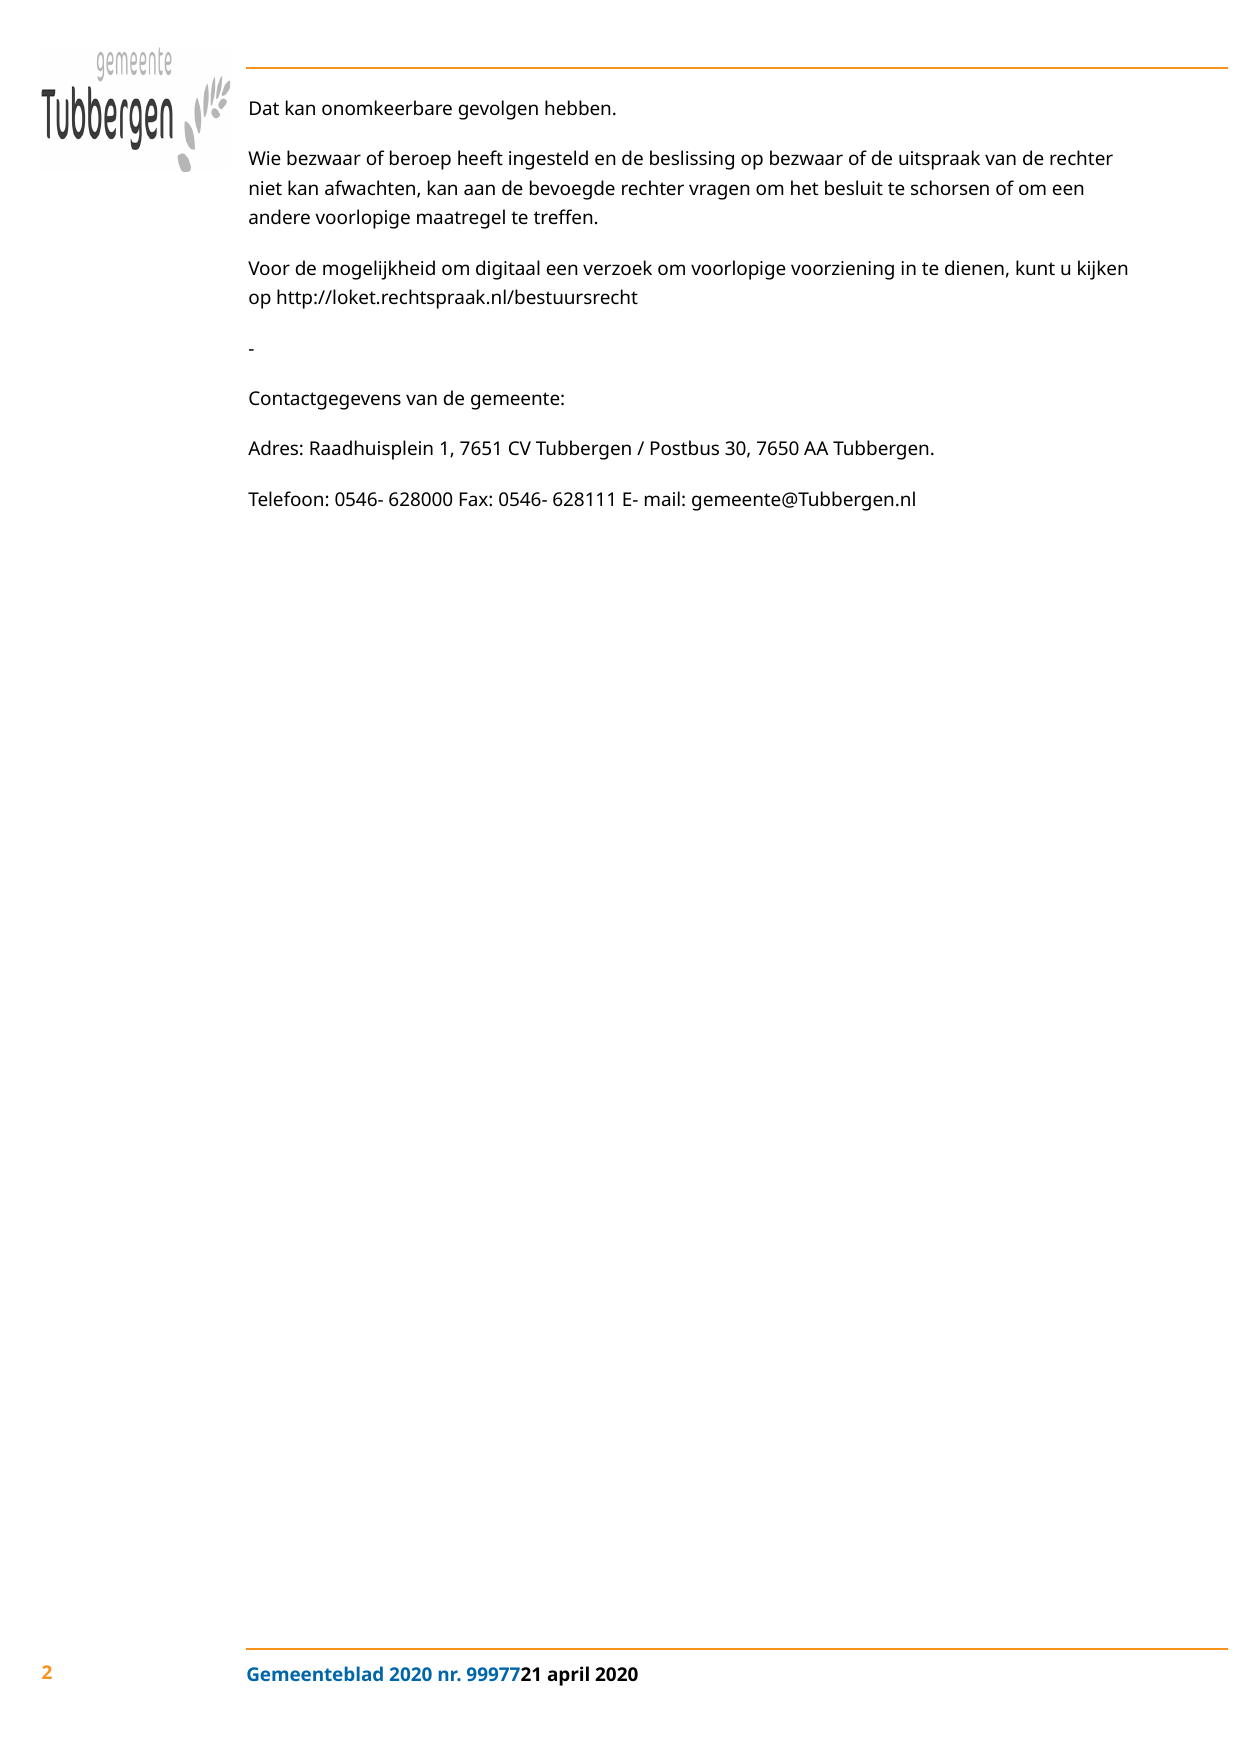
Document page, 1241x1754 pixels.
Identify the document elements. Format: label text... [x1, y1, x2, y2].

text Telefoon: 0546- 628000 Fax: 0546- 628111 E- mail: gemeente@Tubbergen.nl [248, 486, 1152, 512]
text Wie bezwaar of beroep heeft ingesteld en de beslissing op bezwaar of de uitspraak van de rechter niet kan afwachten, kan aan de bevoegde rechter vragen om het besluit te schorsen of om een andere voorlopige maatregel te treffen. [248, 145, 1152, 230]
text Dat kan onomkeerbare gevolgen hebben. [248, 95, 1152, 121]
text Voor de mogelijkheid om digitaal een verzoek om voorlopige voorziening in te dienen, kunt u kijken op http://loket.rechtspraak.nl/bestuursrecht [248, 255, 1152, 310]
picture [41, 47, 231, 172]
text Contactgegevens van de gemeente: [248, 385, 1152, 411]
text Adres: Raadhuisplein 1, 7651 CV Tubbergen / Postbus 30, 7650 AA Tubbergen. [248, 436, 1152, 461]
text - [248, 335, 1152, 361]
